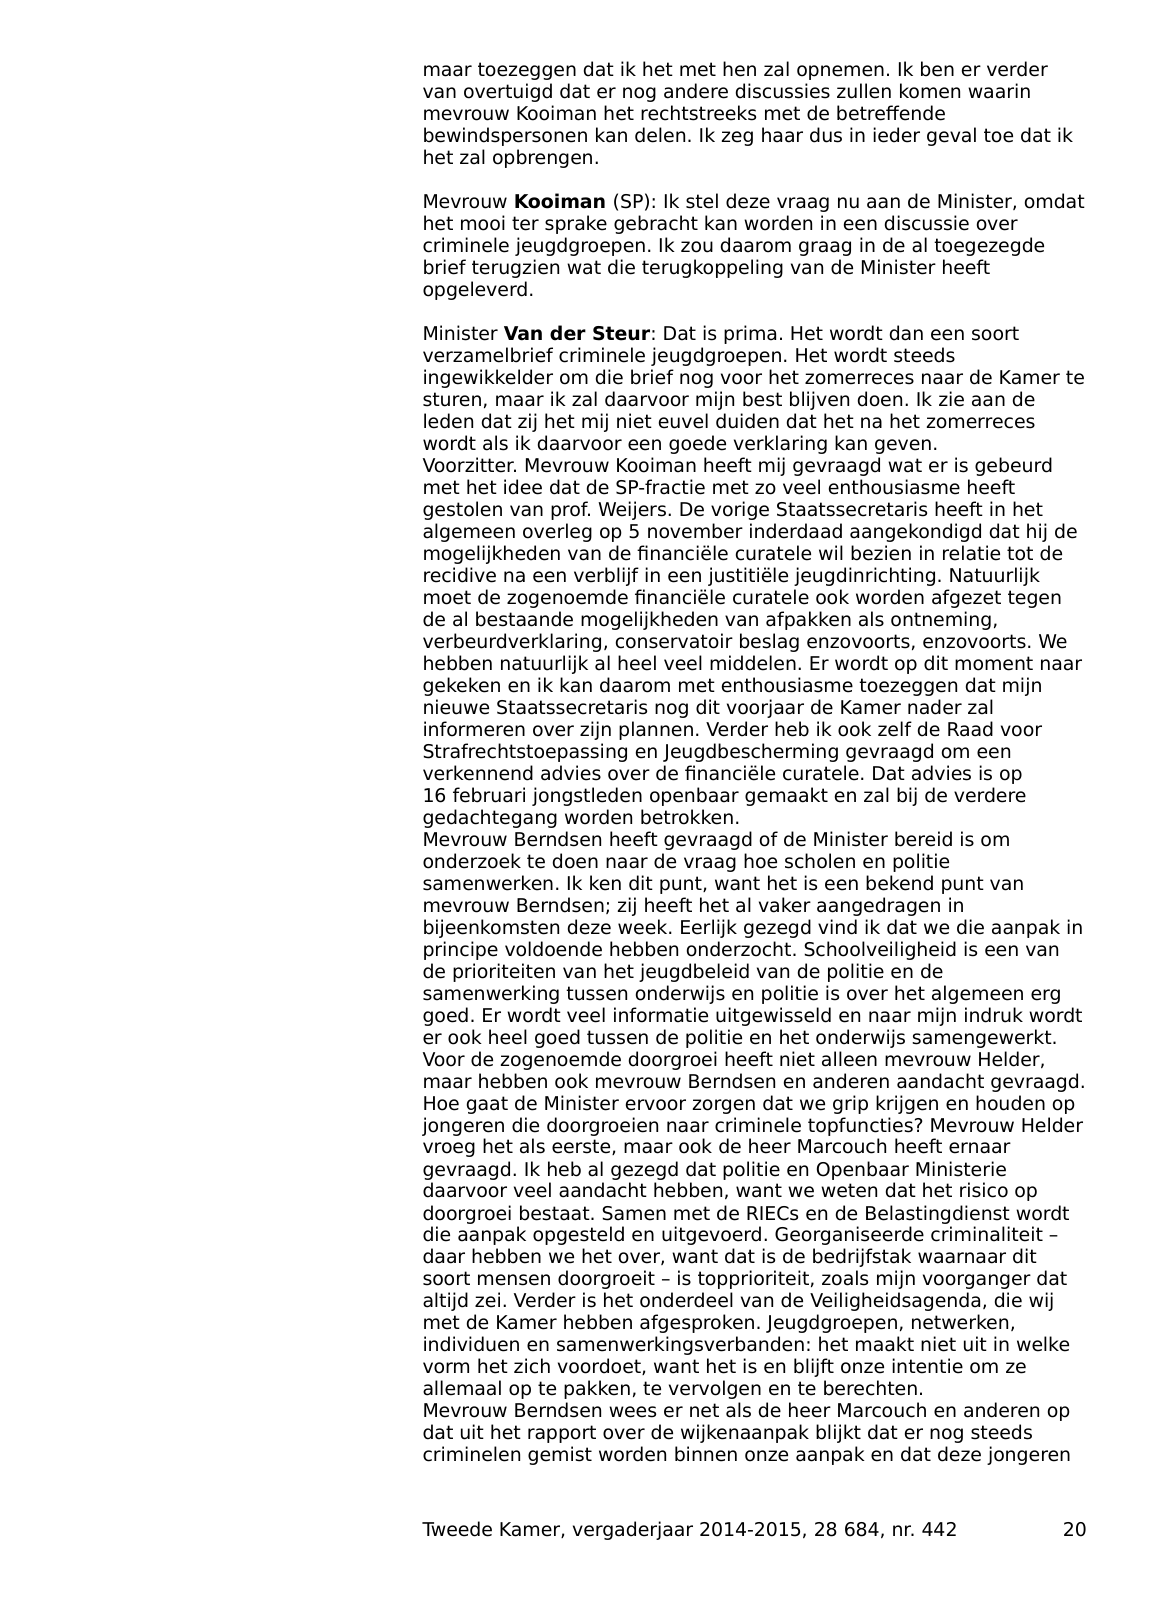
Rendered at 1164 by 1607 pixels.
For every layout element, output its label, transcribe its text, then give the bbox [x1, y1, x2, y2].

text Minister Van der Steur: Dat is prima. Het wordt dan een soort verzamelbrief criminele jeugdgroepen. Het wordt steeds ingewikkelder om die brief nog voor het zomerreces naar de Kamer te sturen, maar ik zal daarvoor mijn best blijven doen. Ik zie aan de leden dat zij het mij niet euvel duiden dat het na het zomerreces wordt als ik daarvoor een goede verklaring kan geven. [422, 323, 1087, 455]
text Mevrouw Berndsen wees er net als de heer Marcouch en anderen op dat uit het rapport over de wijkenaanpak blijkt dat er nog steeds criminelen gemist worden binnen onze aanpak en dat deze jongeren [422, 1400, 1087, 1466]
text Mevrouw Berndsen heeft gevraagd of de Minister bereid is om onderzoek te doen naar de vraag hoe scholen en politie samenwerken. Ik ken dit punt, want het is een bekend punt van mevrouw Berndsen; zij heeft het al vaker aangedragen in bijeenkomsten deze week. Eerlijk gezegd vind ik dat we die aanpak in principe voldoende hebben onderzocht. Schoolveiligheid is een van de prioriteiten van het jeugdbeleid van de politie en de samenwerking tussen onderwijs en politie is over het algemeen erg goed. Er wordt veel informatie uitgewisseld en naar mijn indruk wordt er ook heel goed tussen de politie en het onderwijs samengewerkt. [422, 829, 1087, 1048]
text maar toezeggen dat ik het met hen zal opnemen. Ik ben er verder van overtuigd dat er nog andere discussies zullen komen waarin mevrouw Kooiman het rechtstreeks met de betreffende bewindspersonen kan delen. Ik zeg haar dus in ieder geval toe dat ik het zal opbrengen. [422, 59, 1087, 169]
text Voorzitter. Mevrouw Kooiman heeft mij gevraagd wat er is gebeurd met het idee dat de SP-fractie met zo veel enthousiasme heeft gestolen van prof. Weijers. De vorige Staatssecretaris heeft in het algemeen overleg op 5 november inderdaad aangekondigd dat hij de mogelijkheden van de financiële curatele wil bezien in relatie tot de recidive na een verblijf in een justitiële jeugdinrichting. Natuurlijk moet de zogenoemde financiële curatele ook worden afgezet tegen de al bestaande mogelijkheden van afpakken als ontneming, verbeurdverklaring, conservatoir beslag enzovoorts, enzovoorts. We hebben natuurlijk al heel veel middelen. Er wordt op dit moment naar gekeken en ik kan daarom met enthousiasme toezeggen dat mijn nieuwe Staatssecretaris nog dit voorjaar de Kamer nader zal informeren over zijn plannen. Verder heb ik ook zelf de Raad voor Strafrechtstoepassing en Jeugdbescherming gevraagd om een verkennend advies over de financiële curatele. Dat advies is op 16 februari jongstleden openbaar gemaakt en zal bij de verdere gedachtegang worden betrokken. [422, 455, 1087, 829]
text Mevrouw Kooiman (SP): Ik stel deze vraag nu aan de Minister, omdat het mooi ter sprake gebracht kan worden in een discussie over criminele jeugdgroepen. Ik zou daarom graag in de al toegezegde brief terugzien wat die terugkoppeling van de Minister heeft opgeleverd. [422, 191, 1087, 301]
text Voor de zogenoemde doorgroei heeft niet alleen mevrouw Helder, maar hebben ook mevrouw Berndsen en anderen aandacht gevraagd. Hoe gaat de Minister ervoor zorgen dat we grip krijgen en houden op jongeren die doorgroeien naar criminele topfuncties? Mevrouw Helder vroeg het als eerste, maar ook de heer Marcouch heeft ernaar gevraagd. Ik heb al gezegd dat politie en Openbaar Ministerie daarvoor veel aandacht hebben, want we weten dat het risico op doorgroei bestaat. Samen met de RIECs en de Belastingdienst wordt die aanpak opgesteld en uitgevoerd. Georganiseerde criminaliteit – daar hebben we het over, want dat is de bedrijfstak waarnaar dit soort mensen doorgroeit – is topprioriteit, zoals mijn voorganger dat altijd zei. Verder is het onderdeel van de Veiligheidsagenda, die wij met de Kamer hebben afgesproken. Jeugdgroepen, netwerken, individuen en samenwerkingsverbanden: het maakt niet uit in welke vorm het zich voordoet, want het is en blijft onze intentie om ze allemaal op te pakken, te vervolgen en te berechten. [422, 1048, 1087, 1400]
